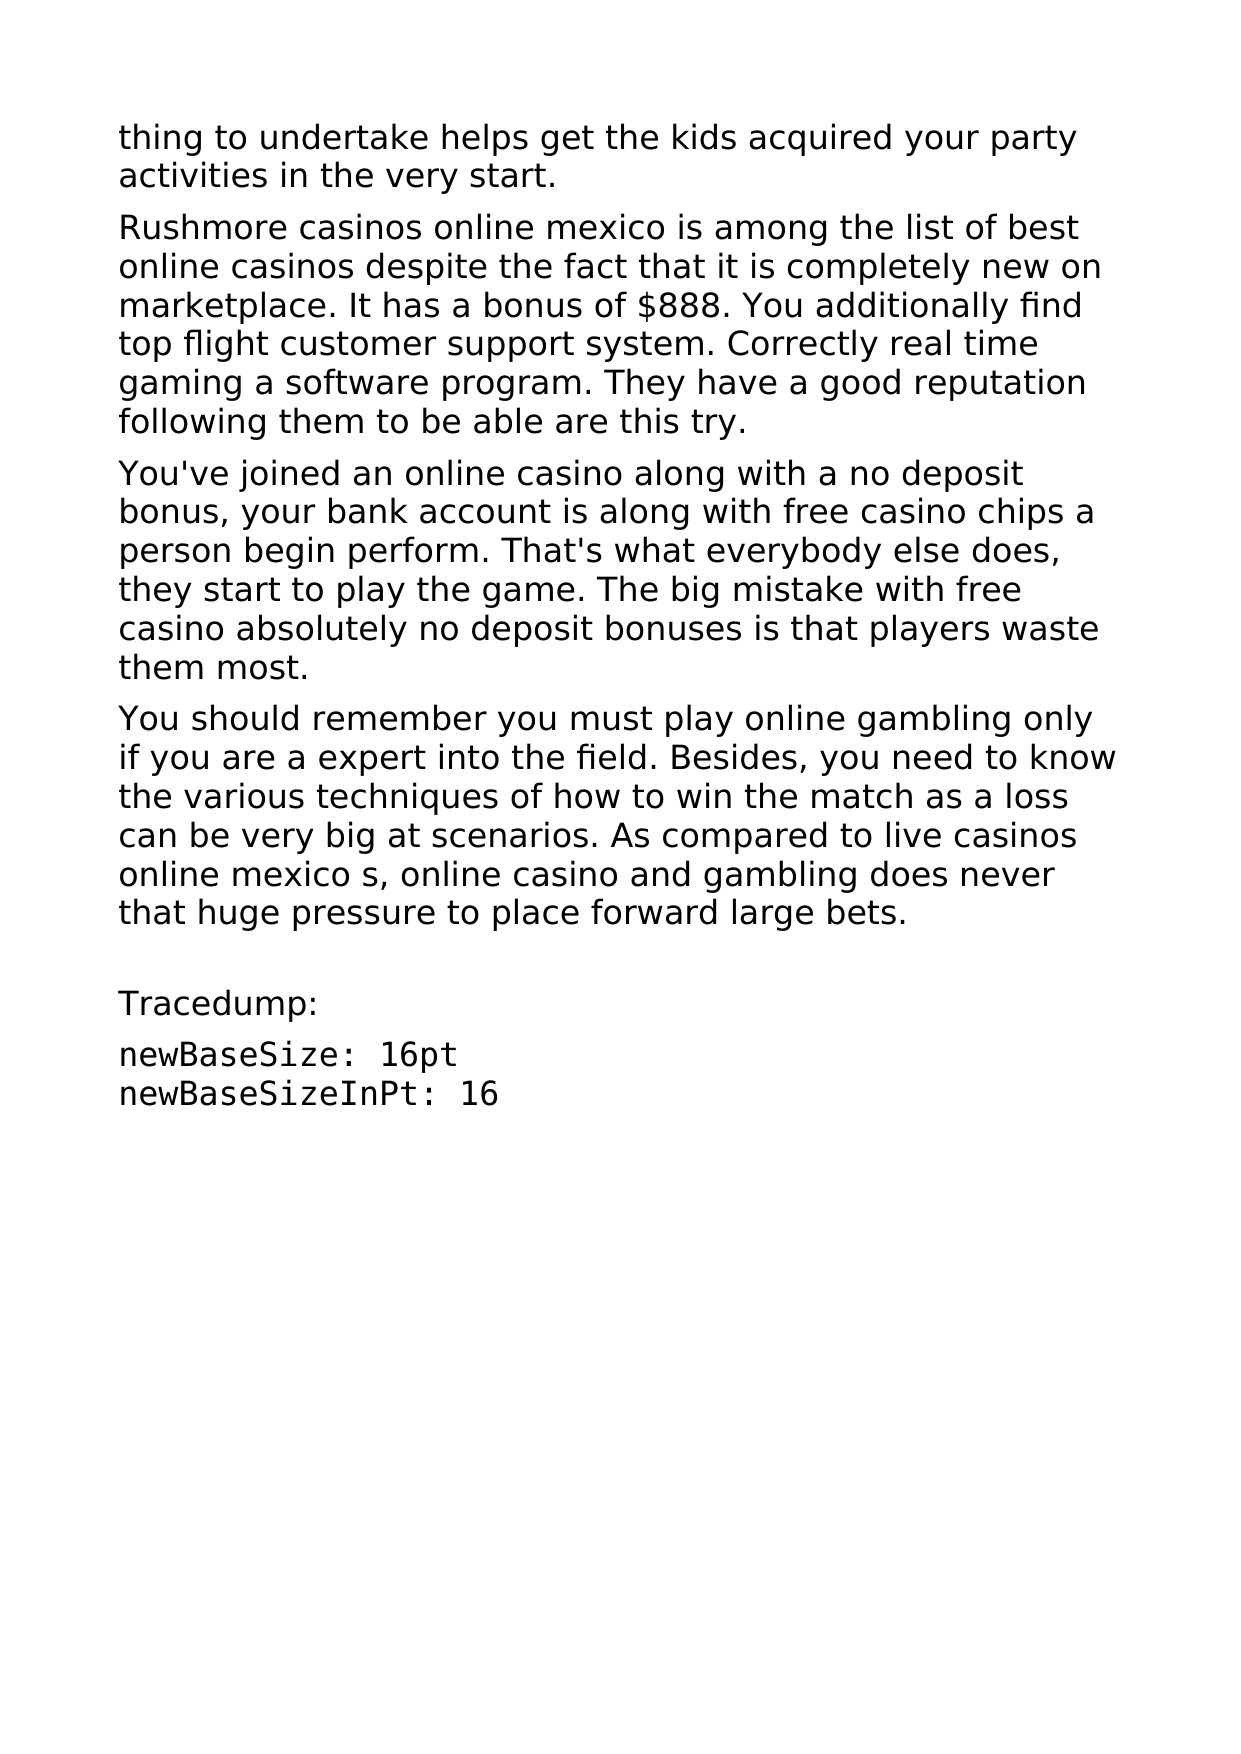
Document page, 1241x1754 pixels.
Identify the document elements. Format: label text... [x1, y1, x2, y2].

text Tracedump: [118, 945, 1122, 1023]
text newBaseSize: 16pt newBaseSizeInPt: 16 [118, 1035, 1122, 1113]
text You should remember you must play online gambling only if you are a expert into the field. Besides, you need to know the various techniques of how to win the match as a loss can be very big at scenarios. As compared to live casinos online mexico s, online casino and gambling does never that huge pressure to place forward large bets. [118, 699, 1122, 933]
text You've joined an online casino along with a no deposit bonus, your bank account is along with free casino chips a person begin perform. That's what everybody else does, they start to play the game. The big mistake with free casino absolutely no deposit bonuses is that players waste them most. [118, 454, 1122, 687]
text Rushmore casinos online mexico is among the list of best online casinos despite the fact that it is completely new on marketplace. It has a bonus of $888. You additionally find top flight customer support system. Correctly real time gaming a software program. They have a good reputation following them to be able are this try. [118, 208, 1122, 441]
text thing to undertake helps get the kids acquired your party activities in the very start. [118, 118, 1122, 196]
